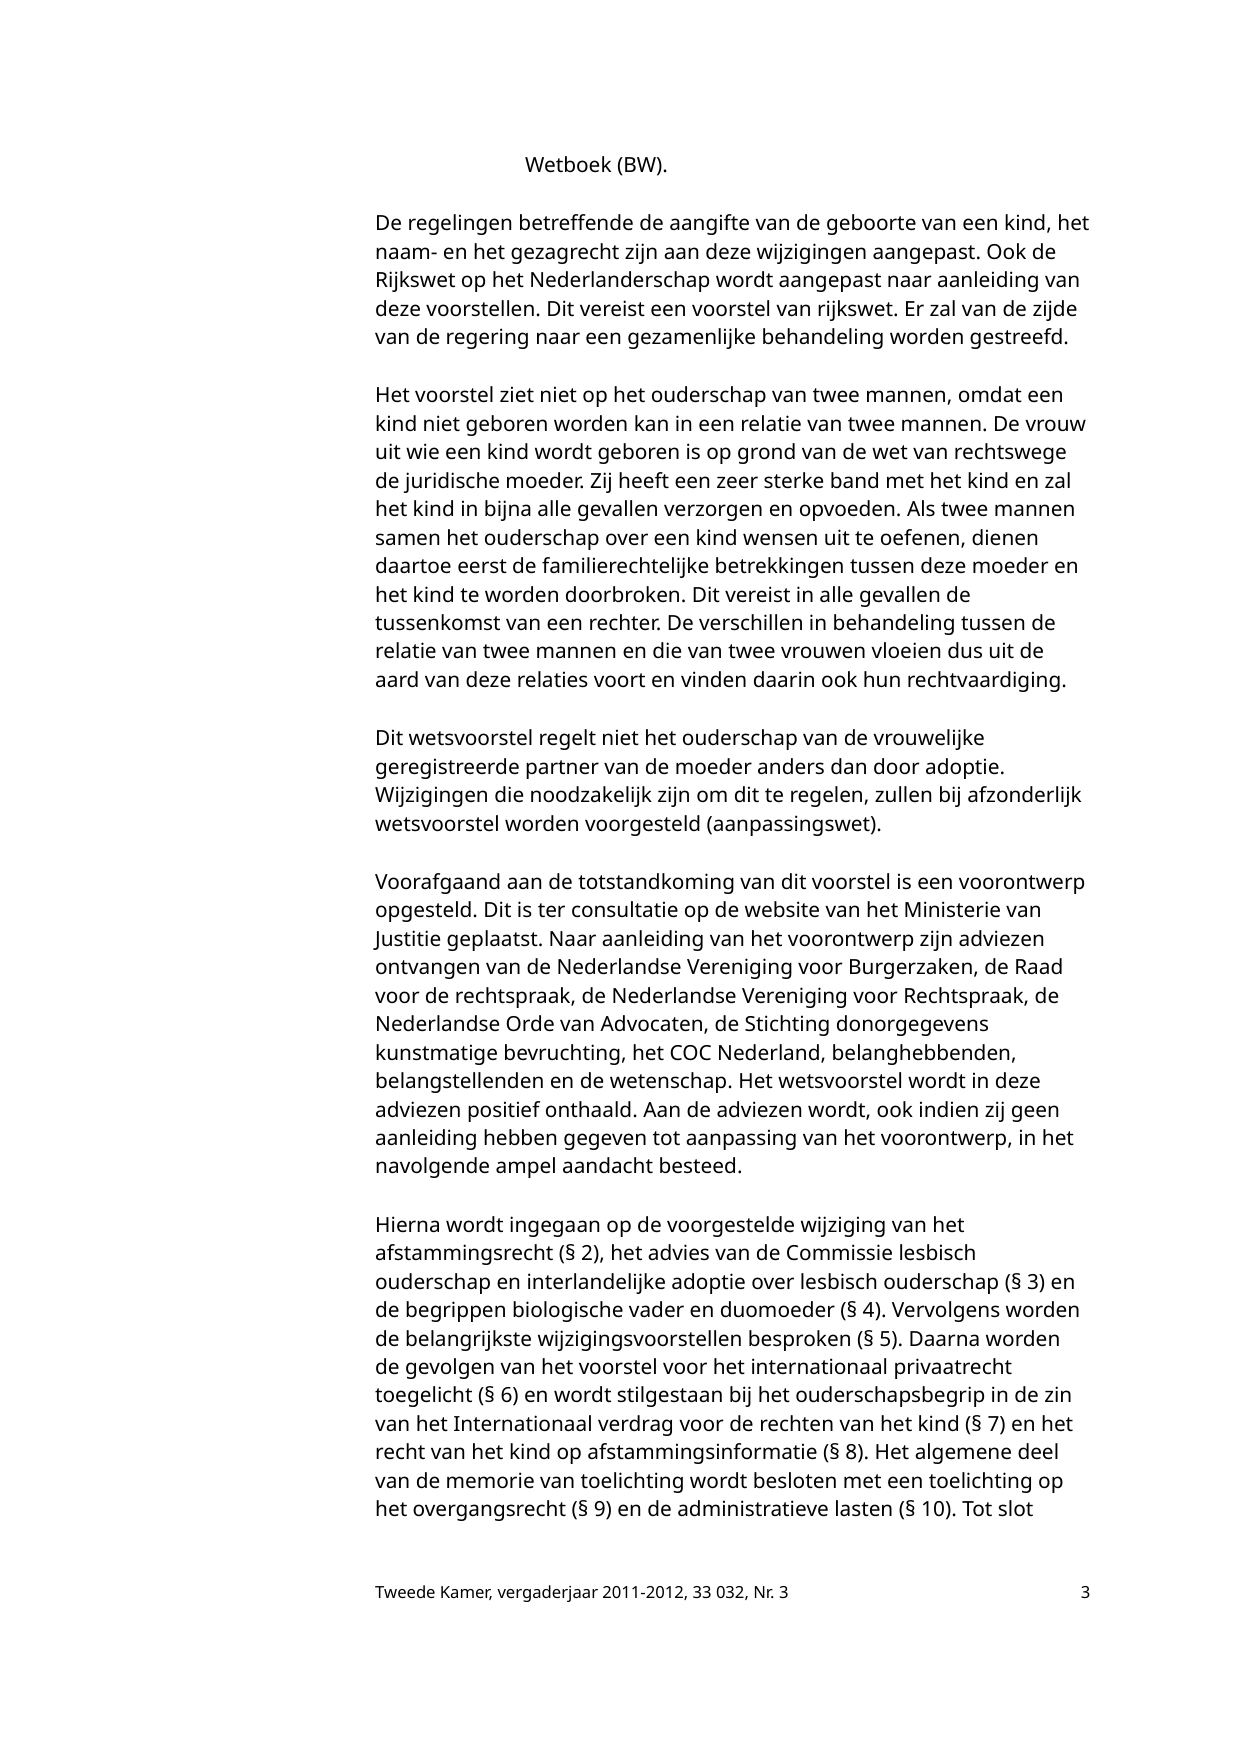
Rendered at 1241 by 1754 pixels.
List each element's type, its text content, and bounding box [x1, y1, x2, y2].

text Het voorstel ziet niet op het ouderschap van twee mannen, omdat een kind niet geboren worden kan in een relatie van twee mannen. De vrouw uit wie een kind wordt geboren is op grond van de wet van rechtswege de juridische moeder. Zij heeft een zeer sterke band met het kind en zal het kind in bijna alle gevallen verzorgen en opvoeden. Als twee mannen samen het ouderschap over een kind wensen uit te oefenen, dienen daartoe eerst de familierechtelijke betrekkingen tussen deze moeder en het kind te worden doorbroken. Dit vereist in alle gevallen de tussenkomst van een rechter. De verschillen in behandeling tussen de relatie van twee mannen en die van twee vrouwen vloeien dus uit de aard van deze relaties voort en vinden daarin ook hun rechtvaardiging. [375, 409, 1090, 722]
list zij alimentatieplichtig is jegens het kind op grond van artikelen 394 en 395b van Boek 1 van het Burgerlijk Wetboek (BW). [450, 150, 1090, 207]
text Voorafgaand aan de totstandkoming van dit voorstel is een voorontwerp opgesteld. Dit is ter consultatie op de website van het Ministerie van Justitie geplaatst. Naar aanleiding van het voorontwerp zijn adviezen ontvangen van de Nederlandse Vereniging voor Burgerzaken, de Raad voor de rechtspraak, de Nederlandse Vereniging voor Rechtspraak, de Nederlandse Orde van Advocaten, de Stichting donorgegevens kunstmatige bevruchting, het COC Nederland, belanghebbenden, belangstellenden en de wetenschap. Het wetsvoorstel wordt in deze adviezen positief onthaald. Aan de adviezen wordt, ook indien zij geen aanleiding hebben gegeven tot aanpassing van het voorontwerp, in het navolgende ampel aandacht besteed. [375, 896, 1090, 1208]
list Als hierna wordt gesproken van het BW, is bedoeld Boek 1 van het BW, tenzij anders vermeld. [375, 1479, 1090, 1536]
text Dit wetsvoorstel regelt niet het ouderschap van de vrouwelijke geregistreerde partner van de moeder anders dan door adoptie. Wijzigingen die noodzakelijk zijn om dit te regelen, zullen bij afzonderlijk wetsvoorstel worden voorgesteld (aanpassingswet). [375, 752, 1090, 866]
text De regelingen betreffende de aangifte van de geboorte van een kind, het naam- en het gezagrecht zijn aan deze wijzigingen aangepast. Ook de Rijkswet op het Nederlanderschap wordt aangepast naar aanleiding van deze voorstellen. Dit vereist een voorstel van rijkswet. Er zal van de zijde van de regering naar een gezamenlijke behandeling worden gestreefd. [375, 237, 1090, 379]
text Hierna wordt ingegaan op de voorgestelde wijziging van het afstammingsrecht (§ 2), het advies van de Commissie lesbisch ouderschap en interlandelijke adoptie over lesbisch ouderschap (§ 3) en de begrippen biologische vader en duomoeder (§ 4). Vervolgens worden de belangrijkste wijzigingsvoorstellen besproken (§ 5). Daarna worden de gevolgen van het voorstel voor het internationaal privaatrecht toegelicht (§ 6) en wordt stilgestaan bij het ouderschapsbegrip in de zin van het Internationaal verdrag voor de rechten van het kind (§ 7) en het recht van het kind op afstammingsinformatie (§ 8). Het algemene deel van de memorie van toelichting wordt besloten met een toelichting op het overgangsrecht (§ 9) en de administratieve lasten (§ 10). Tot slot worden de verschillende gewijzigde artikelen van een afzonderlijke toelichting voorzien (§ 11). [375, 1238, 1090, 1466]
